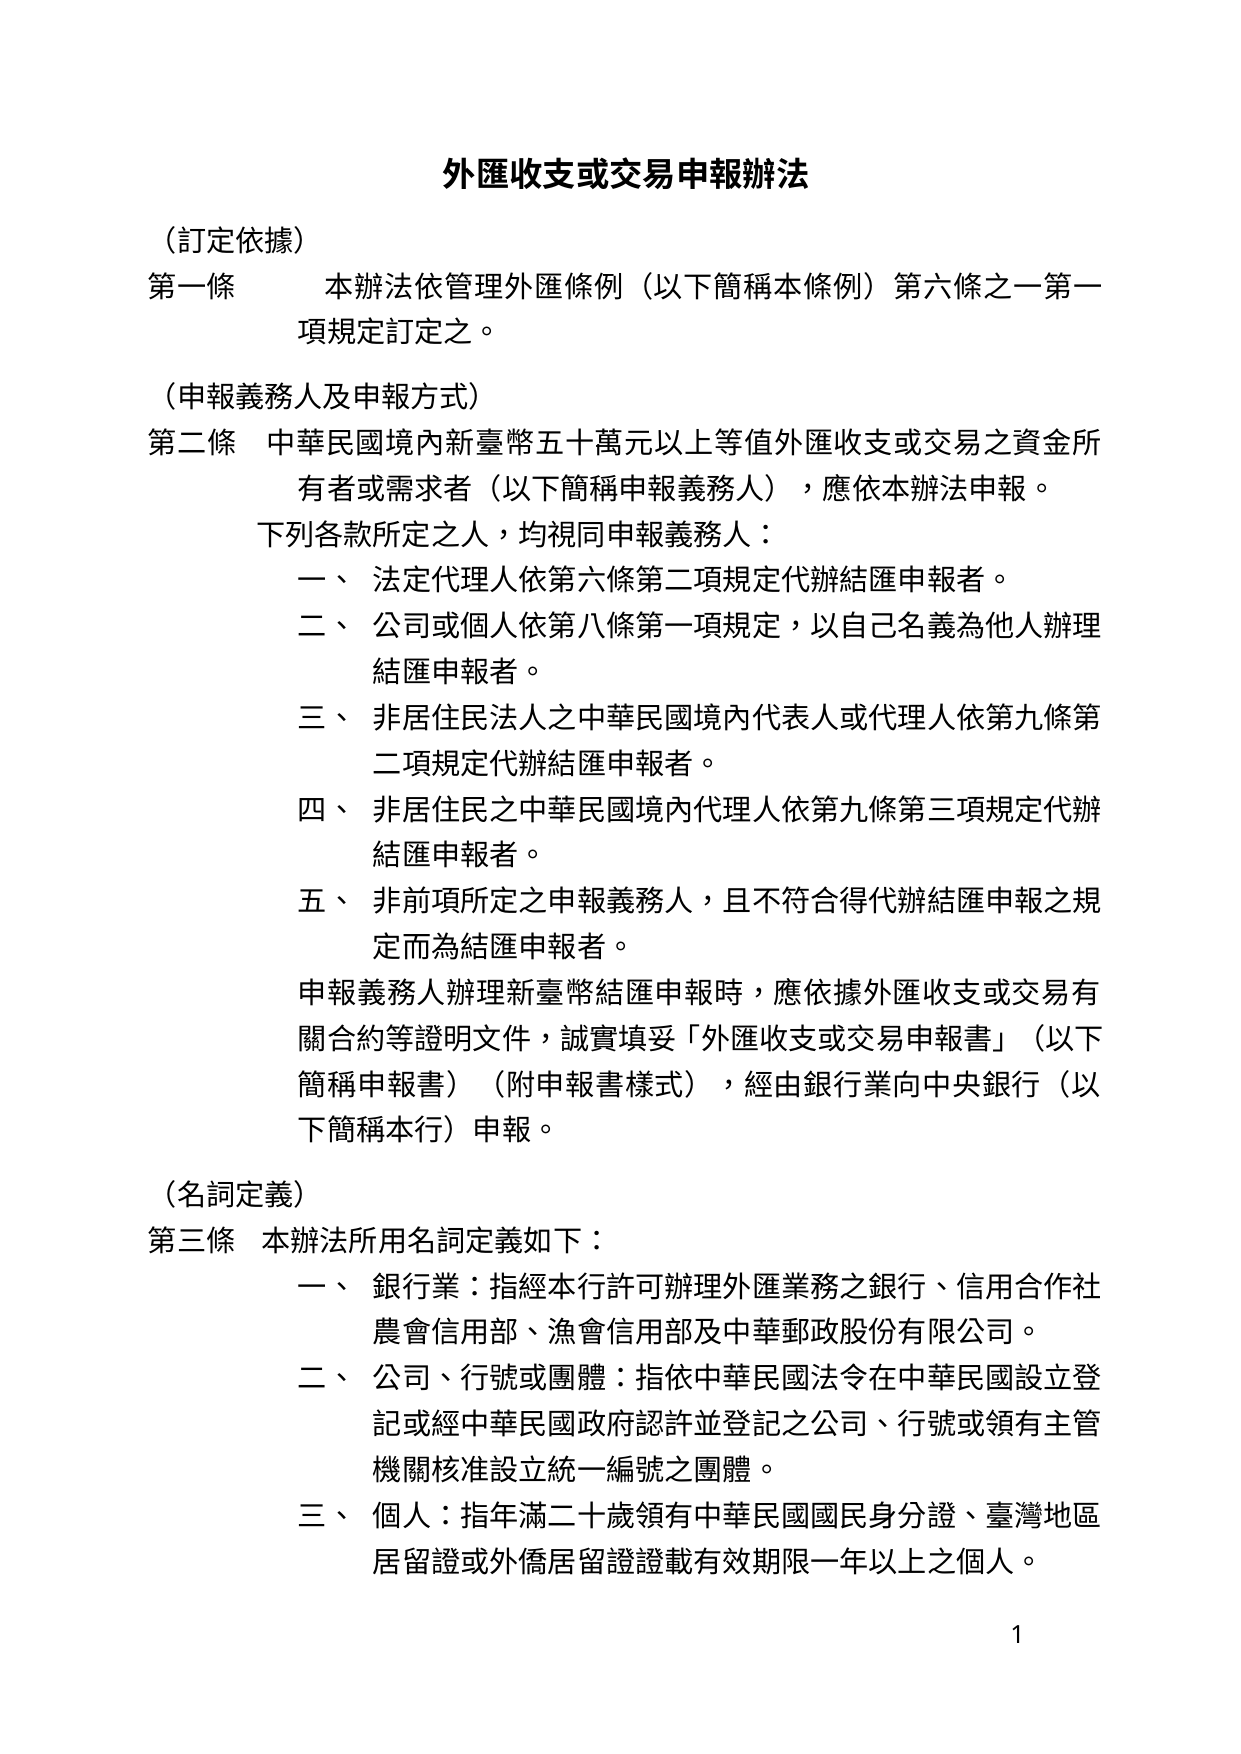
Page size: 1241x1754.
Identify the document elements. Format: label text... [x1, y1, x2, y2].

list 銀行業：指經本行許可辦理外匯業務之銀行、信用合作社、農會信用部、漁會信用部及中華郵政股份有限公司。 [298, 1260, 1104, 1352]
list 公司、行號或團體：指依中華民國法令在中華民國設立登記或經中華民國政府認許並登記之公司、行號或領有主管機關核准設立統一編號之團體。 [298, 1352, 1104, 1489]
text （申報義務人及申報方式） [148, 371, 1104, 417]
list 本辦法依管理外匯條例（以下簡稱本條例）第六條之一第一項規定訂定之。 [148, 260, 1104, 352]
list 個人：指年滿二十歲領有中華民國國民身分證、臺灣地區居留證或外僑居留證證載有效期限一年以上之個人。 [298, 1489, 1104, 1581]
list 法定代理人依第六條第二項規定代辦結匯申報者。 [298, 554, 1104, 600]
text （名詞定義） [148, 1169, 1104, 1214]
text （訂定依據） [148, 214, 1104, 260]
text 第二條 中華民國境內新臺幣五十萬元以上等值外匯收支或交易之資金所有者或需求者（以下簡稱申報義務人），應依本辦法申報。 [148, 417, 1104, 508]
list 非居住民法人之中華民國境內代表人或代理人依第九條第二項規定代辦結匯申報者。 [298, 692, 1104, 783]
text 第三條 本辦法所用名詞定義如下： [148, 1214, 1104, 1260]
text 申報義務人辦理新臺幣結匯申報時，應依據外匯收支或交易有關合約等證明文件，誠實填妥「外匯收支或交易申報書」（以下簡稱申報書）（附申報書樣式），經由銀行業向中央銀行（以下簡稱本行）申報。 [298, 967, 1104, 1150]
list 非前項所定之申報義務人，且不符合得代辦結匯申報之規定而為結匯申報者。 [298, 875, 1104, 967]
text 外匯收支或交易申報辦法 [148, 150, 1104, 196]
list 公司或個人依第八條第一項規定，以自己名義為他人辦理結匯申報者。 [298, 600, 1104, 692]
list 非居住民之中華民國境內代理人依第九條第三項規定代辦結匯申報者。 [298, 783, 1104, 875]
text 下列各款所定之人，均視同申報義務人： [210, 508, 1104, 554]
